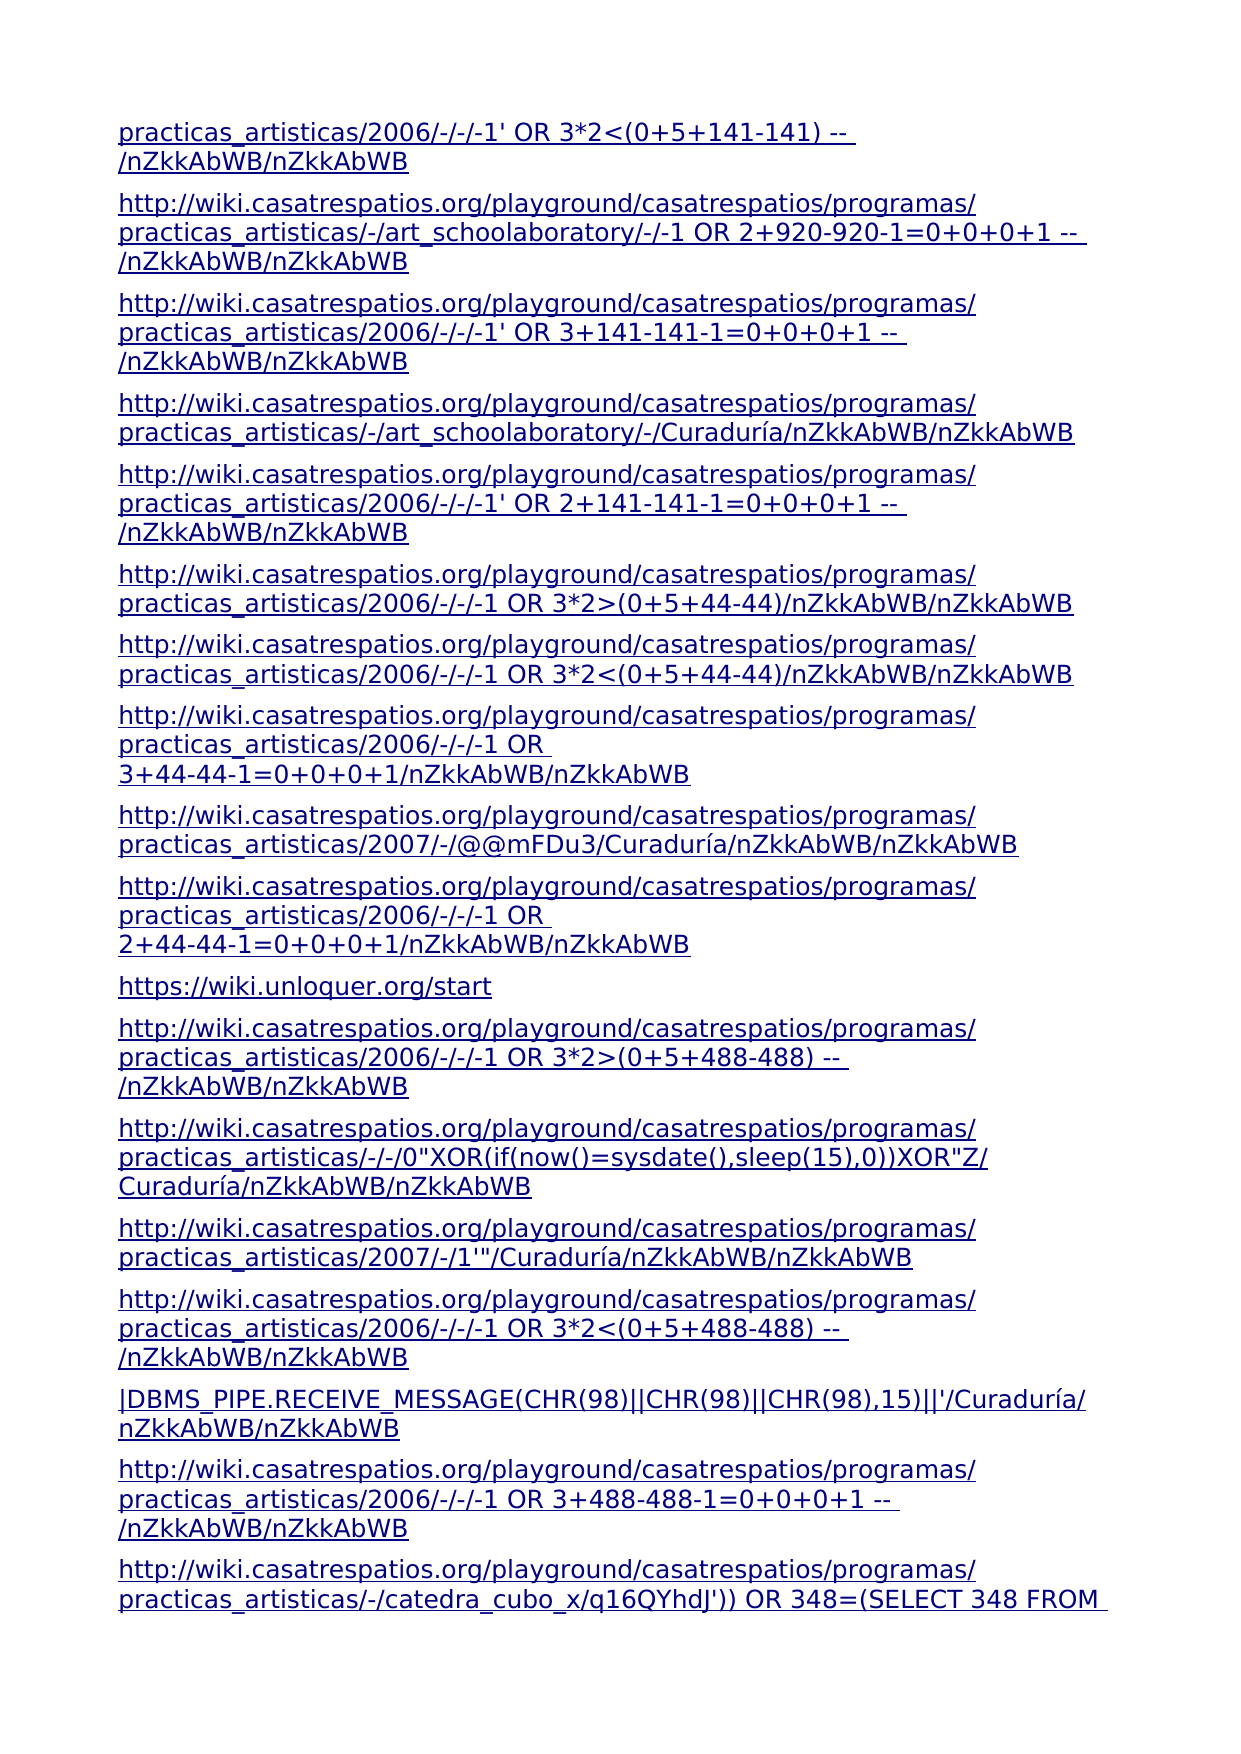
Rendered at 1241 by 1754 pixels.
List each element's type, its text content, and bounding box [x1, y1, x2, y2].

text http://wiki.casatrespatios.org/playground/casatrespatios/programas/practicas_artisticas/-/art_schoolaboratory/-/Curaduría/nZkkAbWB/nZkkAbWB [118, 389, 1122, 447]
text http://wiki.casatrespatios.org/playground/casatrespatios/programas/practicas_artisticas/-/art_schoolaboratory/-/-1 OR 2+920-920-1=0+0+0+1 -- /nZkkAbWB/nZkkAbWB [118, 189, 1122, 276]
text practicas_artisticas/2006/-/-/-1' OR 3*2<(0+5+141-141) -- /nZkkAbWB/nZkkAbWB [118, 118, 1122, 176]
text https://wiki.unloquer.org/start [118, 972, 1122, 1001]
text http://wiki.casatrespatios.org/playground/casatrespatios/programas/practicas_artisticas/2006/-/-/-1 OR 3+44-44-1=0+0+0+1/nZkkAbWB/nZkkAbWB [118, 701, 1122, 789]
text http://wiki.casatrespatios.org/playground/casatrespatios/programas/practicas_artisticas/2006/-/-/-1' OR 3+141-141-1=0+0+0+1 -- /nZkkAbWB/nZkkAbWB [118, 289, 1122, 376]
text http://wiki.casatrespatios.org/playground/casatrespatios/programas/practicas_artisticas/-/-/0"XOR(if(now()=sysdate(),sleep(15),0))XOR"Z/Curaduría/nZkkAbWB/nZkkAbWB [118, 1114, 1122, 1201]
text http://wiki.casatrespatios.org/playground/casatrespatios/programas/practicas_artisticas/-/catedra_cubo_x/q16QYhdJ')) OR 348=(SELECT 348 FROM [118, 1556, 1122, 1614]
text |DBMS_PIPE.RECEIVE_MESSAGE(CHR(98)||CHR(98)||CHR(98),15)||'/Curaduría/nZkkAbWB/nZkkAbWB [118, 1385, 1122, 1443]
text http://wiki.casatrespatios.org/playground/casatrespatios/programas/practicas_artisticas/2007/-/@@mFDu3/Curaduría/nZkkAbWB/nZkkAbWB [118, 801, 1122, 860]
text http://wiki.casatrespatios.org/playground/casatrespatios/programas/practicas_artisticas/2006/-/-/-1 OR 3*2>(0+5+44-44)/nZkkAbWB/nZkkAbWB [118, 560, 1122, 618]
text http://wiki.casatrespatios.org/playground/casatrespatios/programas/practicas_artisticas/2007/-/1'"/Curaduría/nZkkAbWB/nZkkAbWB [118, 1214, 1122, 1272]
text http://wiki.casatrespatios.org/playground/casatrespatios/programas/practicas_artisticas/2006/-/-/-1 OR 3*2>(0+5+488-488) -- /nZkkAbWB/nZkkAbWB [118, 1014, 1122, 1101]
text http://wiki.casatrespatios.org/playground/casatrespatios/programas/practicas_artisticas/2006/-/-/-1 OR 3*2<(0+5+44-44)/nZkkAbWB/nZkkAbWB [118, 631, 1122, 689]
text http://wiki.casatrespatios.org/playground/casatrespatios/programas/practicas_artisticas/2006/-/-/-1 OR 3+488-488-1=0+0+0+1 -- /nZkkAbWB/nZkkAbWB [118, 1456, 1122, 1543]
text http://wiki.casatrespatios.org/playground/casatrespatios/programas/practicas_artisticas/2006/-/-/-1 OR 3*2<(0+5+488-488) -- /nZkkAbWB/nZkkAbWB [118, 1285, 1122, 1372]
text http://wiki.casatrespatios.org/playground/casatrespatios/programas/practicas_artisticas/2006/-/-/-1 OR 2+44-44-1=0+0+0+1/nZkkAbWB/nZkkAbWB [118, 872, 1122, 960]
text http://wiki.casatrespatios.org/playground/casatrespatios/programas/practicas_artisticas/2006/-/-/-1' OR 2+141-141-1=0+0+0+1 -- /nZkkAbWB/nZkkAbWB [118, 460, 1122, 547]
